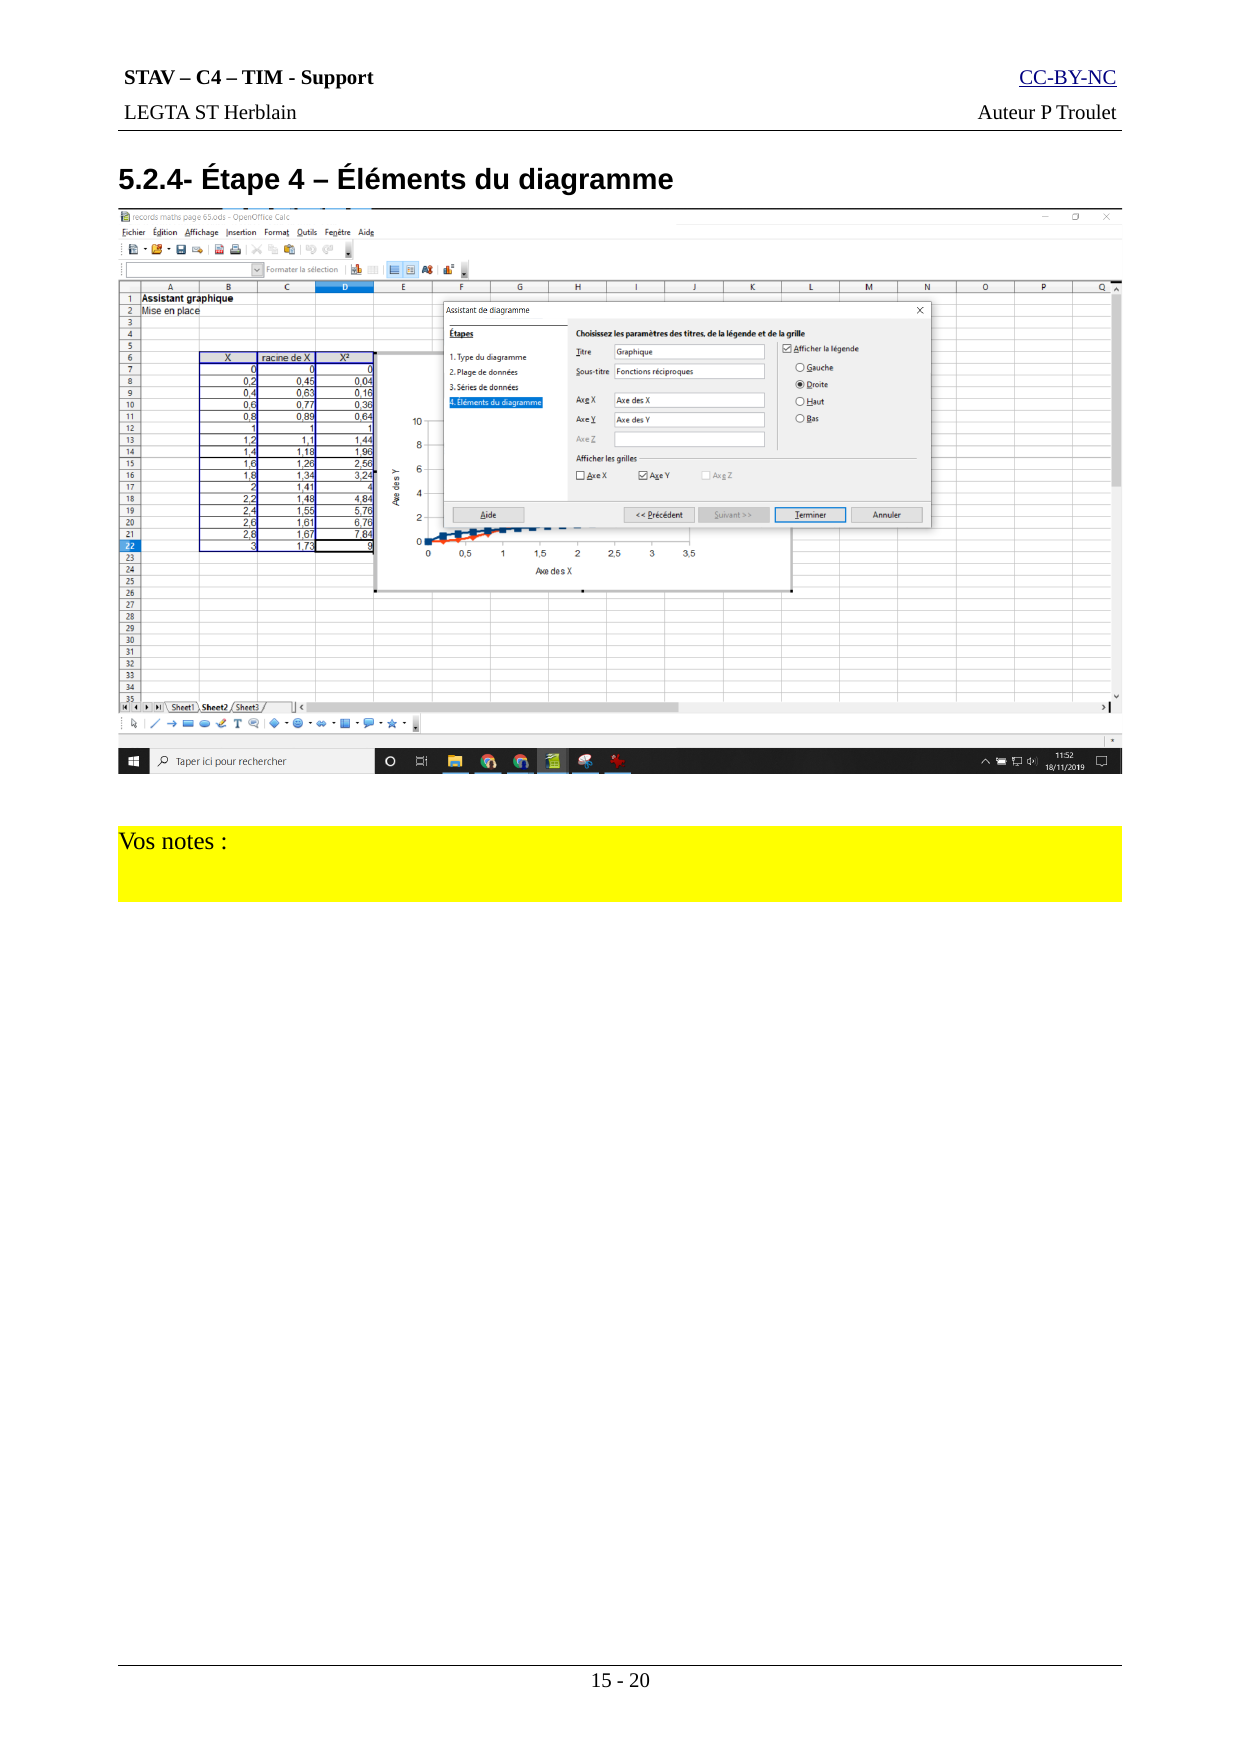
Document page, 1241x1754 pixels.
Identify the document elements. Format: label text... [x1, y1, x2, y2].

text Vos notes : [118, 826, 1122, 854]
picture [118, 208, 1123, 774]
subtitle Étape 4 – Éléments du diagramme [118, 162, 1122, 196]
